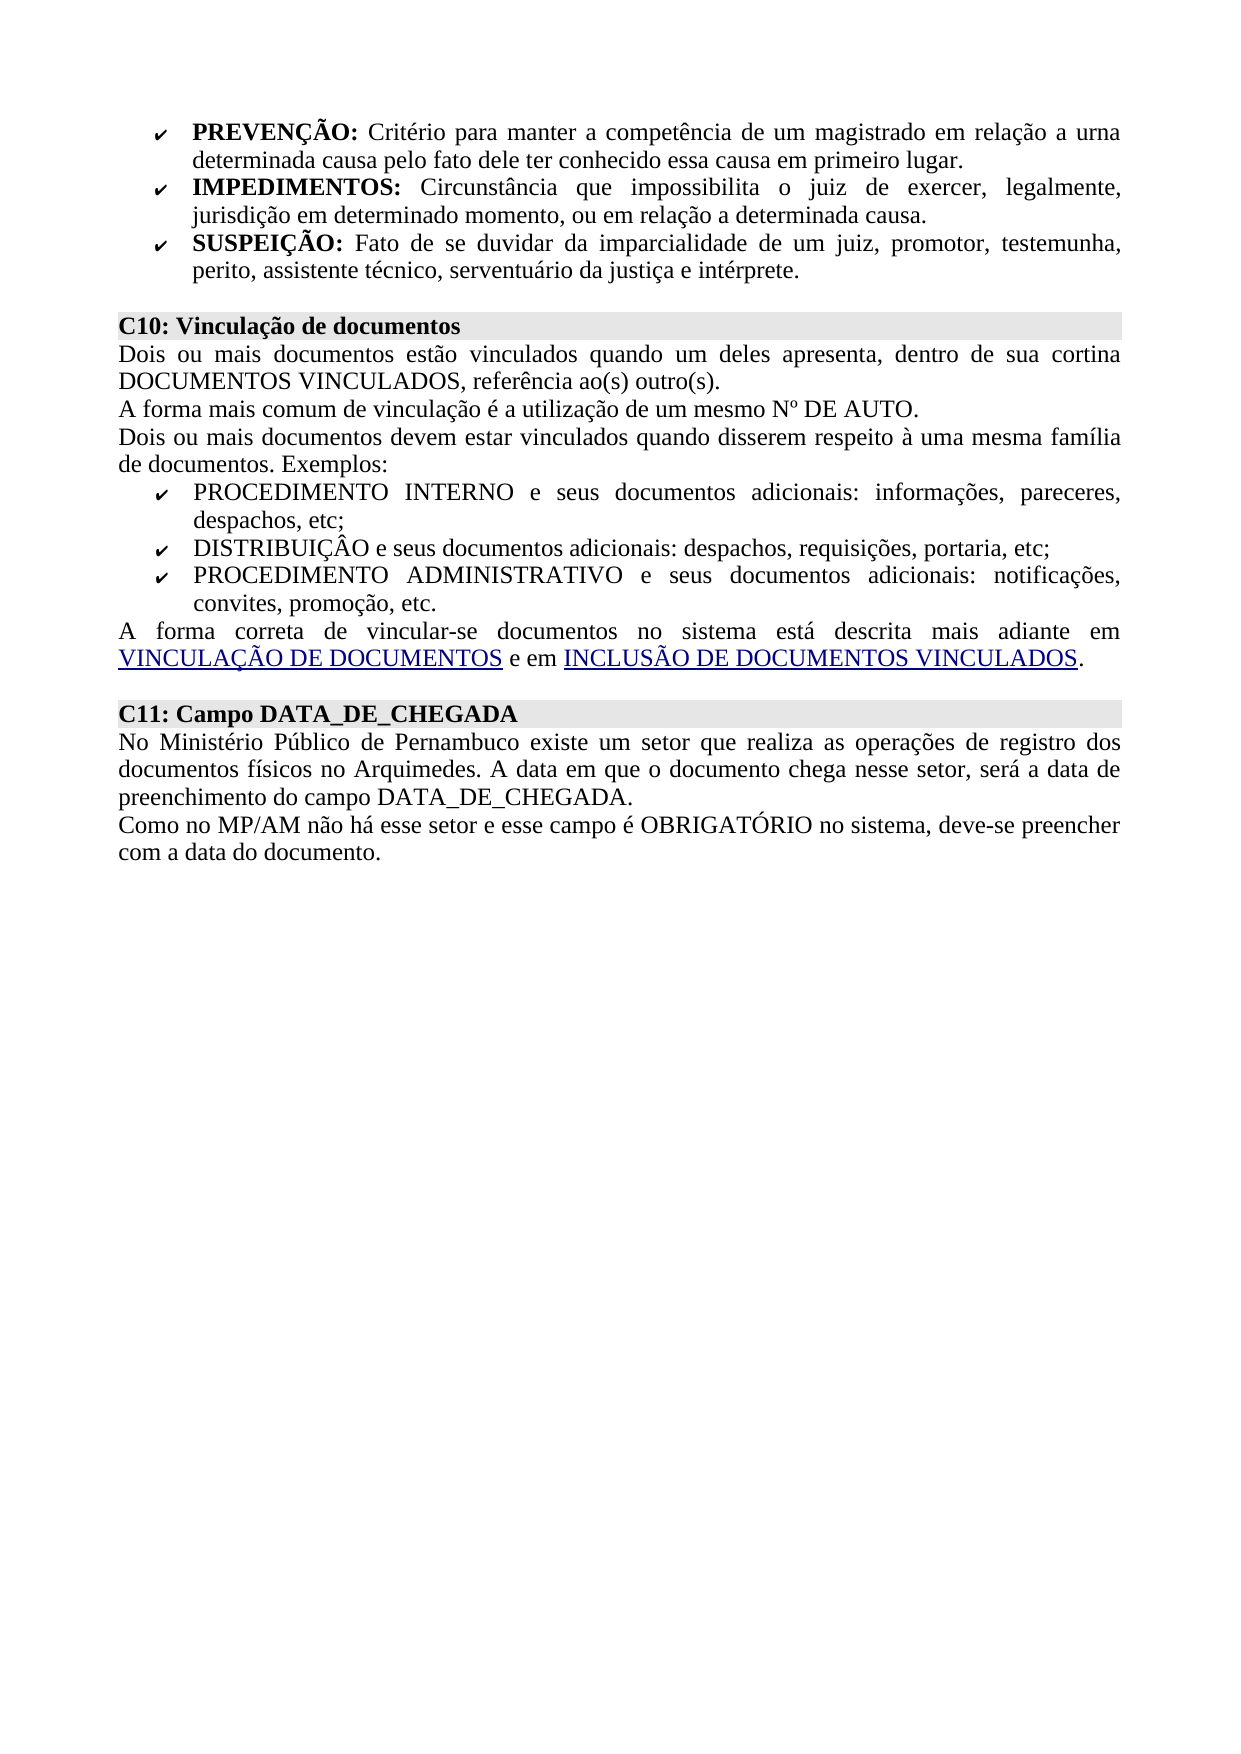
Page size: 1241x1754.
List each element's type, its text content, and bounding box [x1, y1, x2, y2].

text C11: Campo DATA_DE_CHEGADA [118, 700, 1122, 728]
list SUSPEIÇÃO: Fato de se duvidar da imparcialidade de um juiz, promotor, testemunha, perito, assistente técnico, serventuário da justiça e intérprete. [154, 229, 1122, 284]
list PROCEDIMENTO INTERNO e seus documentos adicionais: informações, pareceres, despachos, etc; [156, 478, 1122, 534]
text No Ministério Público de Pernambuco existe um setor que realiza as operações de registro dos documentos físicos no Arquimedes. A data em que o documento chega nesse setor, será a data de preenchimento do campo DATA_DE_CHEGADA. [118, 728, 1122, 811]
list PREVENÇÃO: Critério para manter a competência de um magistrado em relação a urna determinada causa pelo fato dele ter conhecido essa causa em primeiro lugar. [154, 118, 1122, 173]
list IMPEDIMENTOS: Circunstância que impossibilita o juiz de exercer, legalmente, jurisdição em determinado momento, ou em relação a determinada causa. [154, 173, 1122, 229]
text C10: Vinculação de documentos [118, 312, 1122, 340]
text Dois ou mais documentos estão vinculados quando um deles apresenta, dentro de sua cortina DOCUMENTOS VINCULADOS, referência ao(s) outro(s). [118, 340, 1122, 395]
list PROCEDIMENTO ADMINISTRATIVO e seus documentos adicionais: notificações, convites, promoção, etc. [156, 561, 1122, 617]
list DISTRIBUIÇÂO e seus documentos adicionais: despachos, requisições, portaria, etc; [156, 534, 1122, 561]
text A forma correta de vincular-se documentos no sistema está descrita mais adiante em VINCULAÇÃO DE DOCUMENTOS e em INCLUSÃO DE DOCUMENTOS VINCULADOS. [118, 617, 1122, 672]
text A forma mais comum de vinculação é a utilização de um mesmo Nº DE AUTO. [118, 395, 1122, 423]
text Como no MP/AM não há esse setor e esse campo é OBRIGATÓRIO no sistema, deve-se preencher com a data do documento. [118, 811, 1122, 866]
text Dois ou mais documentos devem estar vinculados quando disserem respeito à uma mesma família de documentos. Exemplos: [118, 423, 1122, 478]
